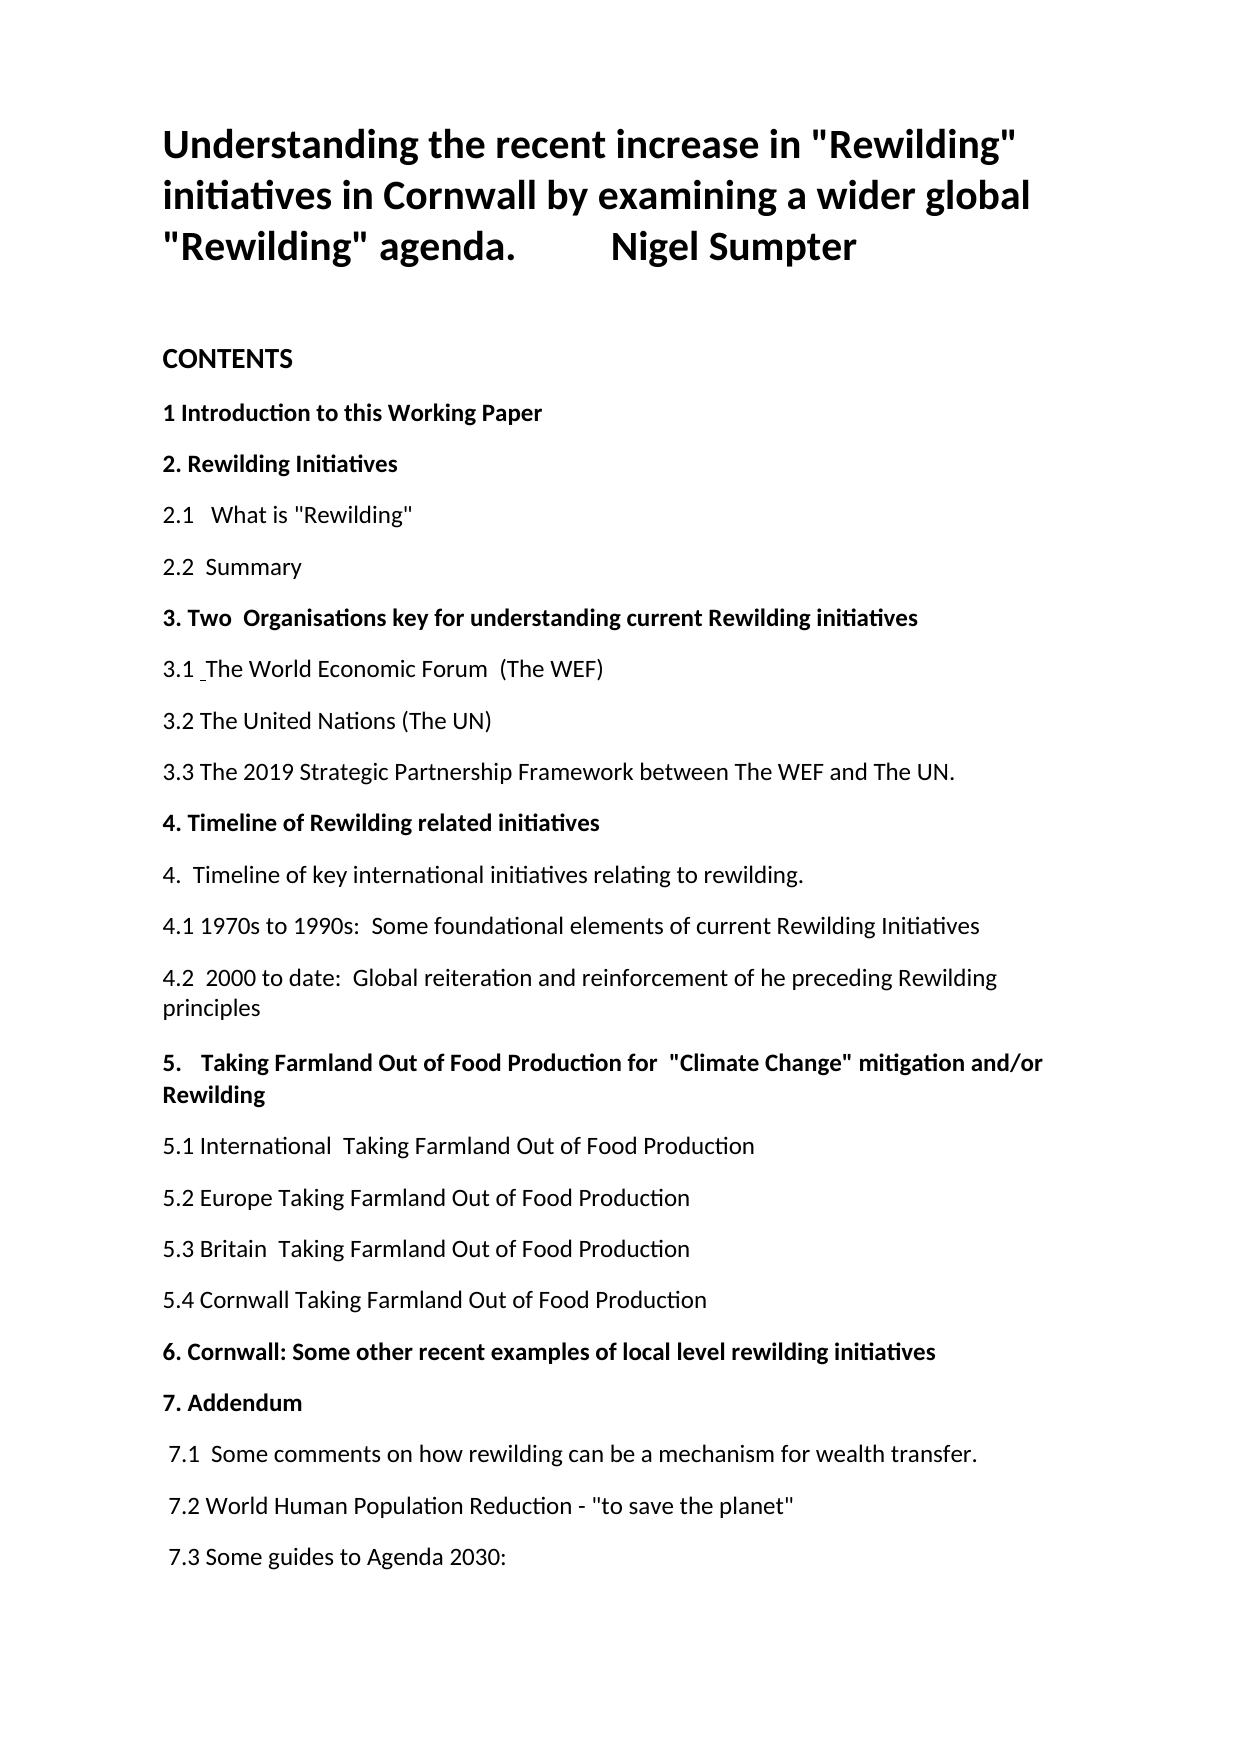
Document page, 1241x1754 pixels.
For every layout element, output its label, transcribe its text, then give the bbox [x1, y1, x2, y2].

text 3.3 The 2019 Strategic Partnership Framework between The WEF and The UN. [162, 756, 1045, 787]
text 4.2 2000 to date: Global reiteration and reinforcement of he preceding Rewilding principles [162, 962, 1045, 1023]
text 5.2 Europe Taking Farmland Out of Food Production [162, 1182, 1045, 1212]
text 7. Addendum [162, 1387, 1045, 1418]
text 6. Cornwall: Some other recent examples of local level rewilding initiatives [162, 1336, 1045, 1366]
text 7.3 Some guides to Agenda 2030: [162, 1541, 1045, 1572]
text 7.1 Some comments on how rewilding can be a mechanism for wealth transfer. [162, 1439, 1045, 1469]
text 4. Timeline of key international initiatives relating to rewilding. [162, 859, 1045, 889]
text 2. Rewilding Initiatives [162, 448, 1045, 479]
text 4.1 1970s to 1990s: Some foundational elements of current Rewilding Initiatives [162, 910, 1045, 941]
text 4. Timeline of Rewilding related initiatives [162, 808, 1045, 838]
text CONTENTS [162, 340, 1045, 376]
text 5. Taking Farmland Out of Food Production for "Climate Change" mitigation and/or Rewilding [162, 1043, 1045, 1110]
text 3.2 The United Nations (The UN) [162, 705, 1045, 735]
text 3.1 The World Economic Forum (The WEF) [162, 653, 1045, 684]
text 2.2 Summary [162, 551, 1045, 581]
text Understanding the recent increase in "Rewilding" initiatives in Cornwall by examining a wider global "Rewilding" agenda. Nigel Sumpter [162, 118, 1045, 271]
text 1 Introduction to this Working Paper [162, 397, 1045, 427]
text 5.3 Britain Taking Farmland Out of Food Production [162, 1233, 1045, 1264]
text 2.1 What is "Rewilding" [162, 499, 1045, 530]
text 7.2 World Human Population Reduction - "to save the planet" [162, 1490, 1045, 1521]
text 5.1 International Taking Farmland Out of Food Production [162, 1131, 1045, 1161]
text 3. Two Organisations key for understanding current Rewilding initiatives [162, 602, 1045, 633]
text 5.4 Cornwall Taking Farmland Out of Food Production [162, 1284, 1045, 1315]
